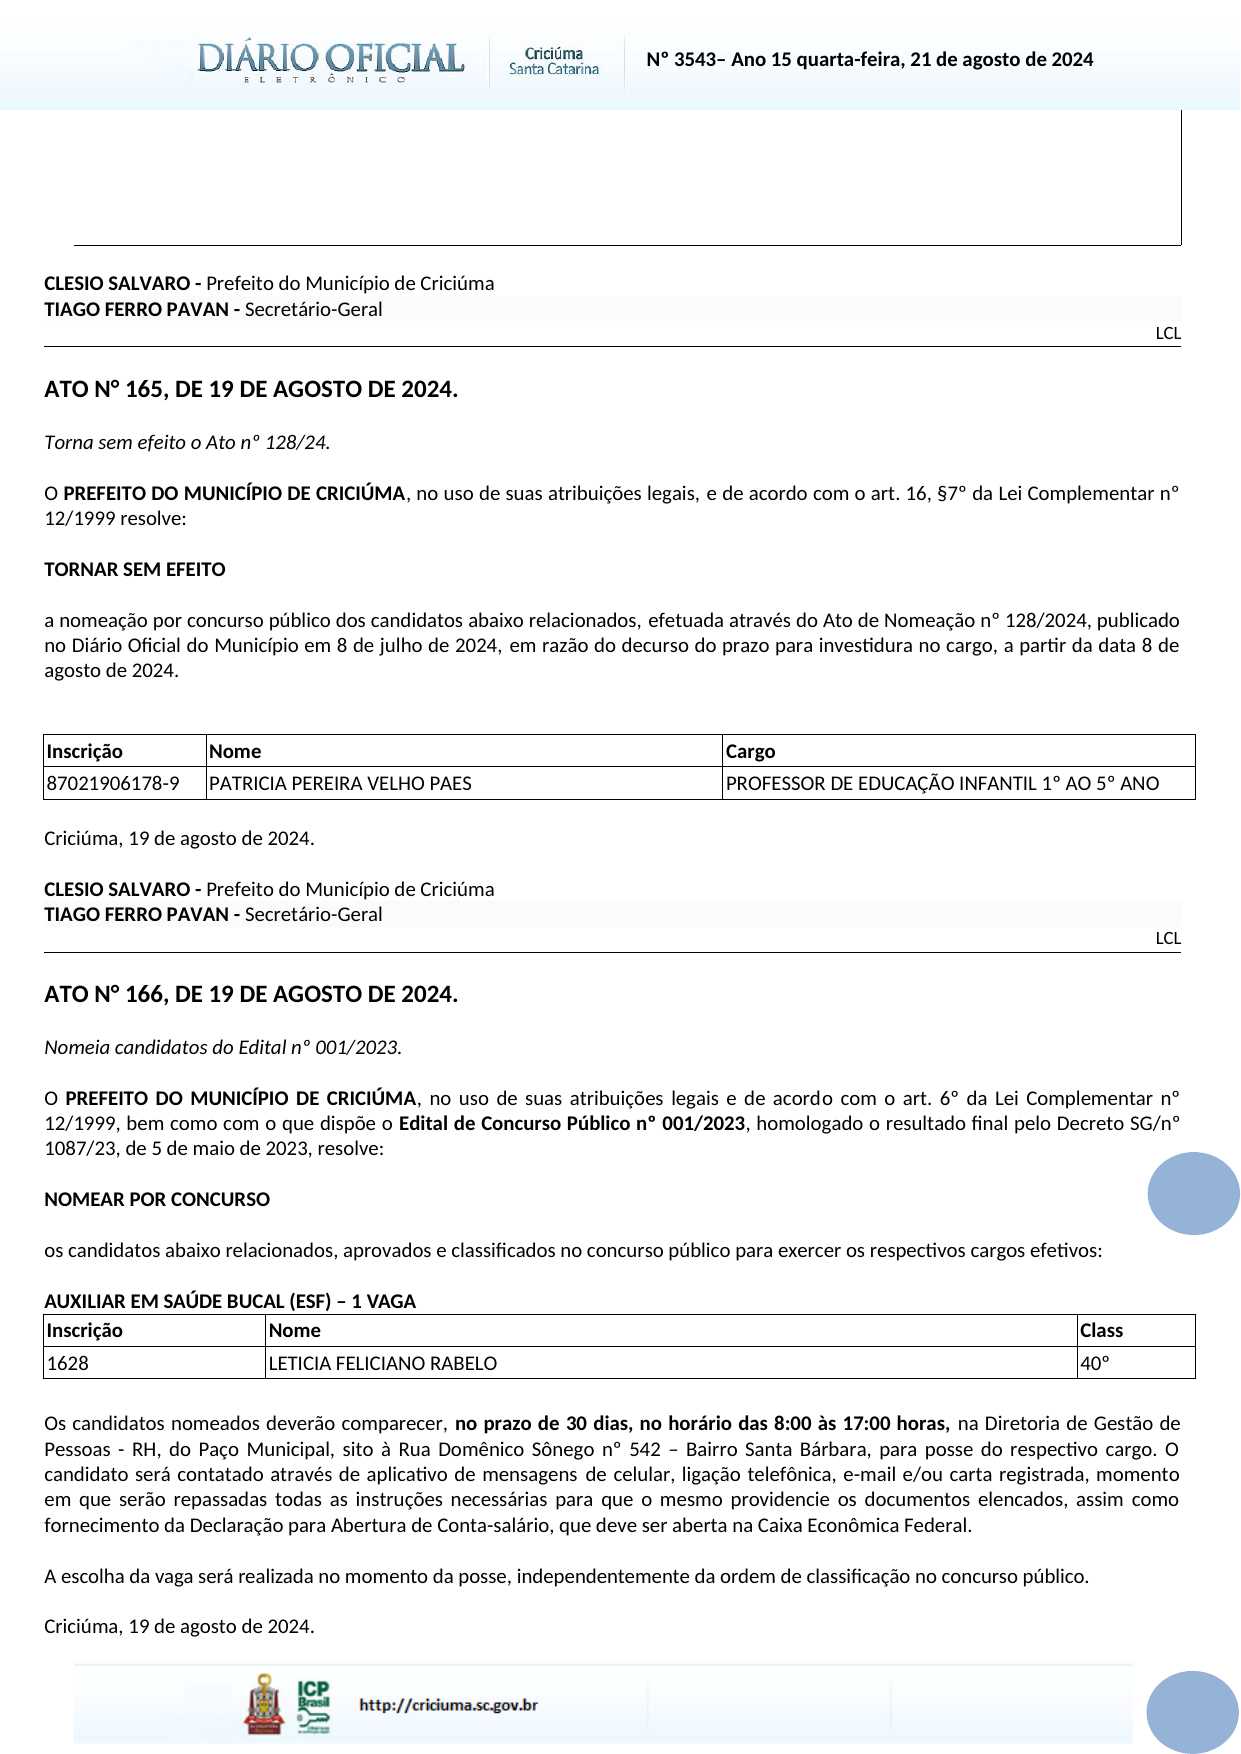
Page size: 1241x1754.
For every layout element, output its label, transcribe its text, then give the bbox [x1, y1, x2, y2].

table_cell [266, 1379, 1077, 1410]
text CLESIO SALVARO - Prefeito do Município de Criciúma [44, 271, 1181, 296]
text CLESIO SALVARO - Prefeito do Município de Criciúma [44, 876, 1181, 901]
table_cell PATRICIA PEREIRA VELHO PAES [207, 767, 722, 798]
table_cell [1077, 1379, 1195, 1410]
table_cell 1628 [44, 1347, 265, 1378]
table_cell LETICIA FELICIANO RABELO [266, 1347, 1077, 1378]
text ATO N° 165, DE 19 DE AGOSTO DE 2024. [44, 373, 1181, 403]
text O PREFEITO DO MUNICÍPIO DE CRICIÚMA, no uso de suas atribuições legais e de acordo com o art. 6º da Lei Complementar nº 12/1999, bem como com o que dispõe o Edital de Concurso Público nº 001/2023, homologado o resultado final pelo Decreto SG/nº 1087/23, de 5 de maio de 2023, resolve: [44, 1085, 1181, 1161]
table_cell 40º [1078, 1347, 1195, 1378]
table_header Nome [207, 735, 722, 766]
table_cell PROFESSOR DE EDUCAÇÃO INFANTIL 1º AO 5º ANO [723, 767, 1195, 798]
text Criciúma, 19 de agosto de 2024. [44, 1614, 1181, 1639]
text LCL [44, 927, 1181, 952]
text TIAGO FERRO PAVAN - Secretário-Geral [44, 296, 1181, 321]
table_header Class [1078, 1315, 1195, 1346]
text Torna sem efeito o Ato nº 128/24. [44, 429, 1181, 454]
text Criciúma, 19 de agosto de 2024. [44, 825, 1181, 850]
text ATO N° 166, DE 19 DE AGOSTO DE 2024. [44, 978, 1181, 1008]
text TIAGO FERRO PAVAN - Secretário-Geral [44, 901, 1181, 927]
text LCL [44, 321, 1181, 346]
text a nomeação por concurso público dos candidatos abaixo relacionados, efetuada através do Ato de Nomeação nº 128/2024, publicado no Diário Oficial do Município em 8 de julho de 2024, em razão do decurso do prazo para investidura no cargo, a partir da data 8 de agosto de 2024. [44, 607, 1181, 683]
text os candidatos abaixo relacionados, aprovados e classificados no concurso público para exercer os respectivos cargos efetivos: [44, 1237, 1181, 1263]
text Os candidatos nomeados deverão comparecer, no prazo de 30 dias, no horário das 8:00 às 17:00 horas, na Diretoria de Gestão de Pessoas - RH, do Paço Municipal, sito à Rua Domênico Sônego nº 542 – Bairro Santa Bárbara, para posse do respectivo cargo. O candidato será contatado através de aplicativo de mensagens de celular, ligação telefônica, e-mail e/ou carta registrada, momento em que serão repassadas todas as instruções necessárias para que o mesmo providencie os documentos elencados, assim como fornecimento da Declaração para Abertura de Conta-salário, que deve ser aberta na Caixa Econômica Federal. [44, 1410, 1181, 1537]
table_cell [44, 1379, 266, 1410]
text AUXILIAR EM SAÚDE BUCAL (ESF) – 1 VAGA [44, 1288, 1181, 1313]
table_cell 87021906178-9 [44, 767, 206, 798]
table_header Inscrição [44, 735, 206, 766]
table_header Nome [266, 1315, 1077, 1346]
text A escolha da vaga será realizada no momento da posse, independentemente da ordem de classificação no concurso público. [44, 1563, 1181, 1588]
table_header Cargo [723, 735, 1195, 766]
text NOMEAR POR CONCURSO [44, 1186, 1152, 1212]
text TORNAR SEM EFEITO [44, 556, 1181, 581]
text O PREFEITO DO MUNICÍPIO DE CRICIÚMA, no uso de suas atribuições legais, e de acordo com o art. 16, §7º da Lei Complementar nº 12/1999 resolve: [44, 480, 1181, 531]
table_header Inscrição [44, 1315, 265, 1346]
text Nomeia candidatos do Edital nº 001/2023. [44, 1034, 1181, 1059]
